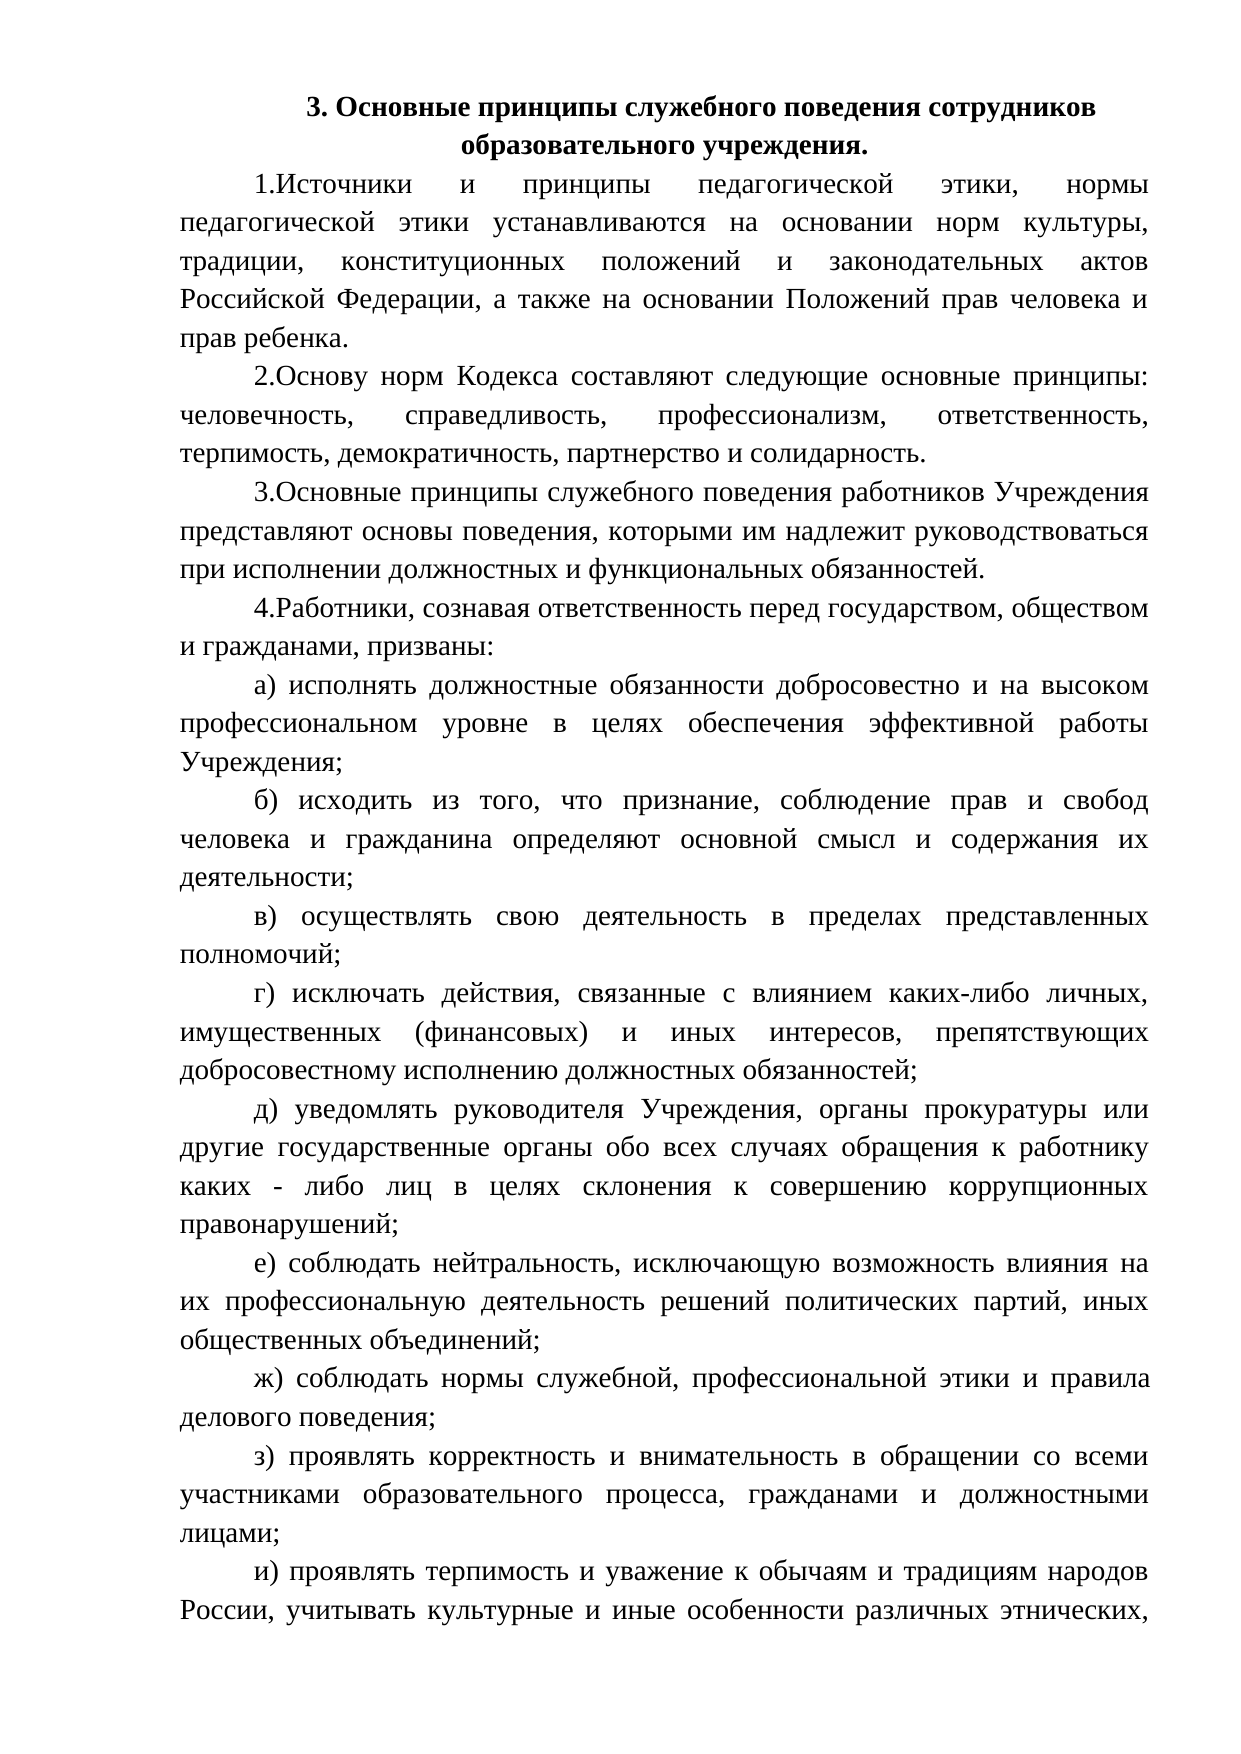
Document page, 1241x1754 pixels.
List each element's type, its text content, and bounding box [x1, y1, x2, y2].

text б) исходить из того, что признание, соблюдение прав и свобод человека и гражданина определяют основной смысл и содержания их деятельности; [179, 782, 1149, 893]
text 2.Основу норм Кодекса составляют следующие основные принципы: человечность, справедливость, профессионализм, ответственность, терпимость, демократичность, партнерство и солидарность. [179, 358, 1149, 469]
text и) проявлять терпимость и уважение к обычаям и традициям народов России, учитывать культурные и иные особенности различных этнических, [179, 1553, 1149, 1625]
text в) осуществлять свою деятельность в пределах представленных полномочий; [179, 898, 1149, 970]
text г) исключать действия, связанные с влиянием каких-либо личных, имущественных (финансовых) и иных интересов, препятствующих добросовестному исполнению должностных обязанностей; [179, 975, 1149, 1086]
text 3. Основные принципы служебного поведения сотрудников образовательного учреждения. [179, 89, 1149, 161]
text е) соблюдать нейтральность, исключающую возможность влияния на их профессиональную деятельность решений политических партий, иных общественных объединений; [179, 1245, 1149, 1356]
text ж) соблюдать нормы служебной, профессиональной этики и правила делового поведения; [179, 1361, 1152, 1433]
text з) проявлять корректность и внимательность в обращении со всеми участниками образовательного процесса, гражданами и должностными лицами; [179, 1438, 1149, 1548]
text 3.Основные принципы служебного поведения работников Учреждения представляют основы поведения, которыми им надлежит руководствоваться при исполнении должностных и функциональных обязанностей. [179, 474, 1149, 585]
text 1.Источники и принципы педагогической этики, нормы педагогической этики устанавливаются на основании норм культуры, традиции, конституционных положений и законодательных актов Российской Федерации, а также на основании Положений прав человека и прав ребенка. [179, 166, 1149, 353]
text д) уведомлять руководителя Учреждения, органы прокуратуры или другие государственные органы обо всех случаях обращения к работнику каких - либо лиц в целях склонения к совершению коррупционных правонарушений; [179, 1091, 1149, 1240]
text 4.Работники, сознавая ответственность перед государством, обществом и гражданами, призваны: [179, 590, 1149, 662]
text а) исполнять должностные обязанности добросовестно и на высоком профессиональном уровне в целях обеспечения эффективной работы Учреждения; [179, 667, 1149, 777]
